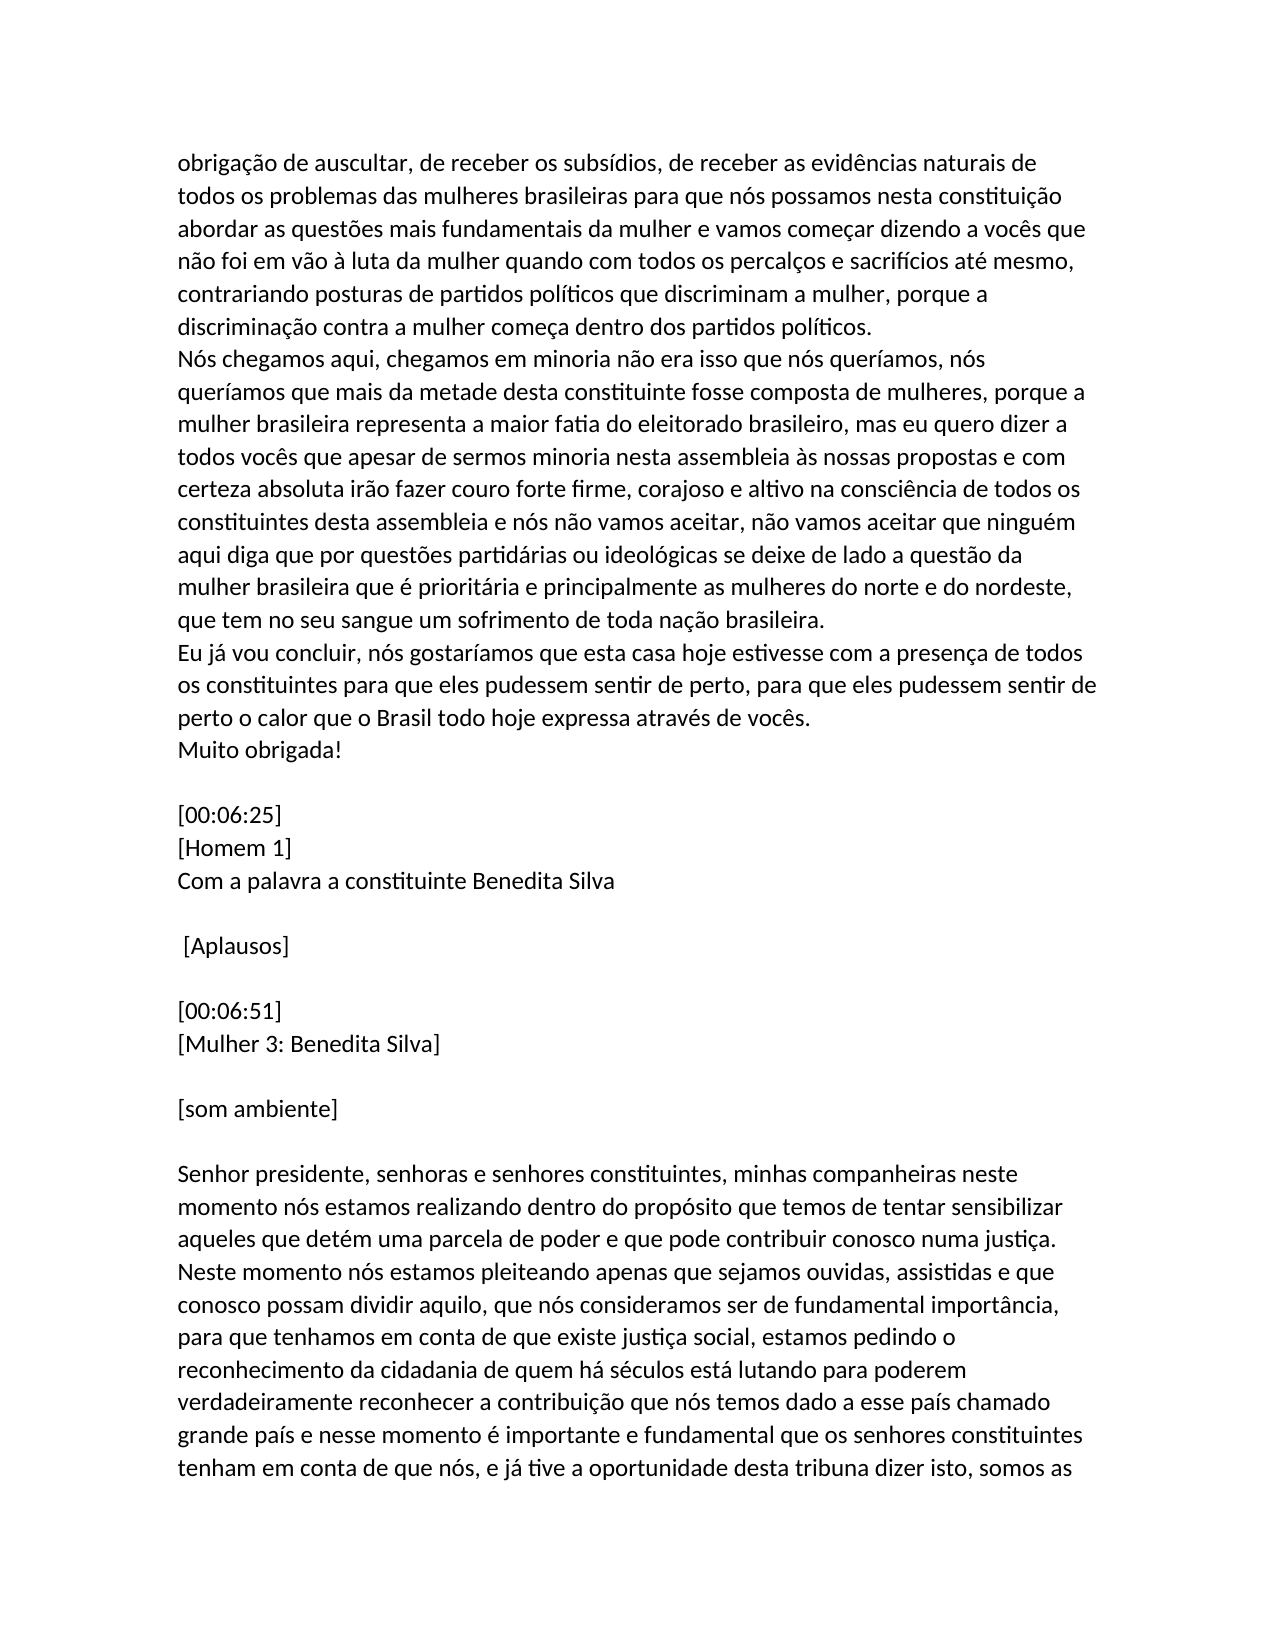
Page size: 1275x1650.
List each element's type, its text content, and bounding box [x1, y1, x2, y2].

text [00:06:51] [177, 995, 1098, 1026]
text [Mulher 3: Benedita Silva] [177, 1028, 1098, 1058]
text [Homem 1] [177, 832, 1098, 863]
text Nós chegamos aqui, chegamos em minoria não era isso que nós queríamos, nós queríamos que mais da metade desta constituinte fosse composta de mulheres, porque a mulher brasileira representa a maior fatia do eleitorado brasileiro, mas eu quero dizer a todos vocês que apesar de sermos minoria nesta assembleia às nossas propostas e com certeza absoluta irão fazer couro forte firme, corajoso e altivo na consciência de todos os constituintes desta assembleia e nós não vamos aceitar, não vamos aceitar que ninguém aqui diga que por questões partidárias ou ideológicas se deixe de lado a questão da mulher brasileira que é prioritária e principalmente as mulheres do norte e do nordeste, que tem no seu sangue um sofrimento de toda nação brasileira. [177, 343, 1098, 634]
text Muito obrigada! [177, 734, 1098, 765]
text Com a palavra a constituinte Benedita Silva [177, 865, 1098, 895]
text [Aplausos] [177, 930, 1098, 961]
text Senhor presidente, senhoras e senhores constituintes, minhas companheiras neste momento nós estamos realizando dentro do propósito que temos de tentar sensibilizar aqueles que detém uma parcela de poder e que pode contribuir conosco numa justiça. [177, 1158, 1098, 1254]
text [00:06:25] [177, 800, 1098, 830]
text obrigação de auscultar, de receber os subsídios, de receber as evidências naturais de todos os problemas das mulheres brasileiras para que nós possamos nesta constituição abordar as questões mais fundamentais da mulher e vamos começar dizendo a vocês que não foi em vão à luta da mulher quando com todos os percalços e sacrifícios até mesmo, contrariando posturas de partidos políticos que discriminam a mulher, porque a discriminação contra a mulher começa dentro dos partidos políticos. [177, 148, 1098, 341]
text [som ambiente] [177, 1093, 1098, 1124]
text Neste momento nós estamos pleiteando apenas que sejamos ouvidas, assistidas e que conosco possam dividir aquilo, que nós consideramos ser de fundamental importância, para que tenhamos em conta de que existe justiça social, estamos pedindo o reconhecimento da cidadania de quem há séculos está lutando para poderem verdadeiramente reconhecer a contribuição que nós temos dado a esse país chamado grande país e nesse momento é importante e fundamental que os senhores constituintes tenham em conta de que nós, e já tive a oportunidade desta tribuna dizer isto, somos as [177, 1256, 1098, 1482]
text Eu já vou concluir, nós gostaríamos que esta casa hoje estivesse com a presença de todos os constituintes para que eles pudessem sentir de perto, para que eles pudessem sentir de perto o calor que o Brasil todo hoje expressa através de vocês. [177, 637, 1098, 732]
